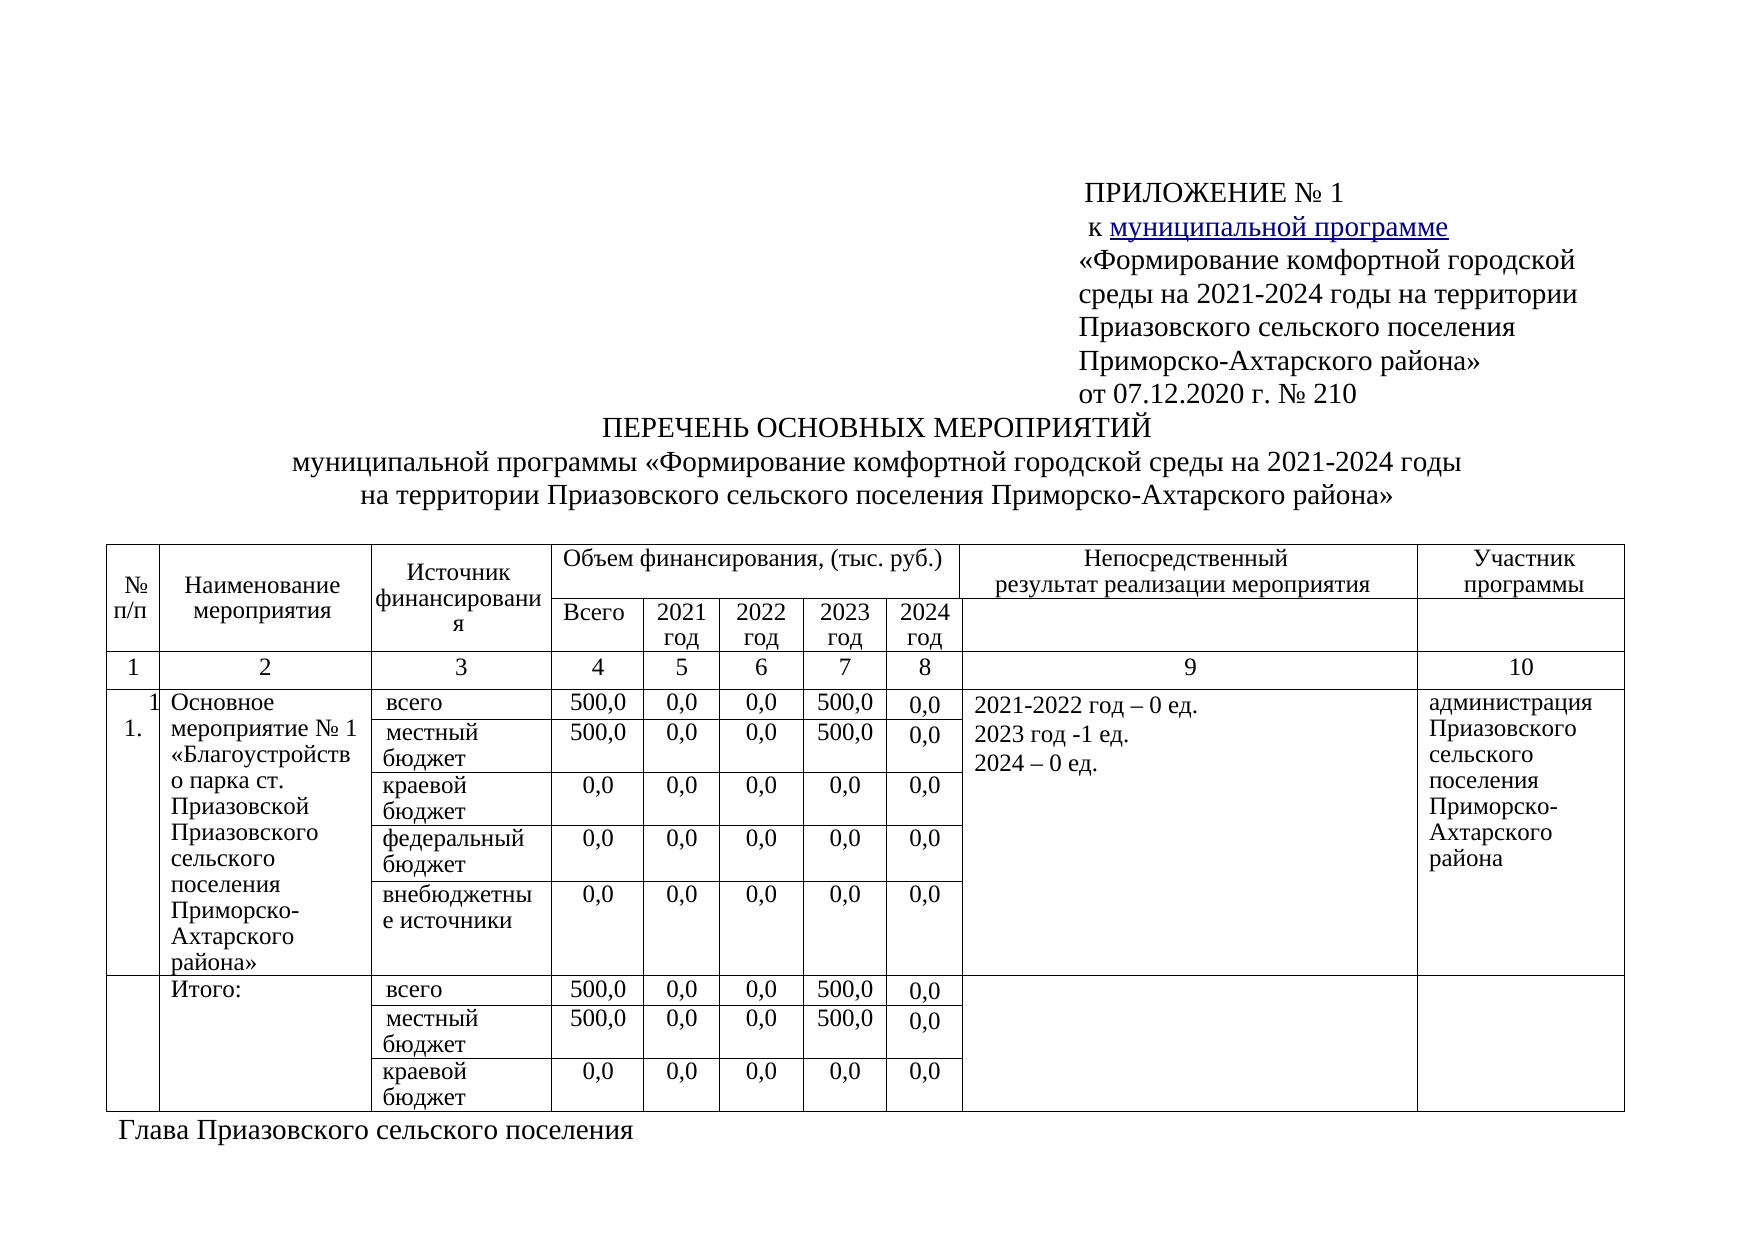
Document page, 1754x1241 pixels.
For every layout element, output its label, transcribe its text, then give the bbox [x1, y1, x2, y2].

table_cell 2021-2022 год – 0 ед. 2023 год -1 ед. 2024 – 0 ед. [963, 690, 1417, 975]
table_cell 500,0 [552, 690, 643, 719]
table_cell 0,0 [804, 1059, 886, 1111]
table_cell 2022 год [720, 599, 803, 651]
table_cell 0,0 [887, 1006, 962, 1058]
text среды на 2021-2024 годы на территории [1004, 276, 1636, 309]
text ПЕРЕЧЕНЬ ОСНОВНЫХ МЕРОПРИЯТИЙ [118, 410, 1636, 444]
table_cell 0,0 [552, 773, 643, 824]
table_cell [963, 976, 1417, 1111]
table_cell 500,0 [552, 720, 643, 772]
table_cell 0,0 [887, 826, 962, 881]
table_cell 5 [644, 652, 719, 689]
table_cell 0,0 [887, 1059, 962, 1111]
table_cell 500,0 [804, 720, 886, 772]
text Приазовского сельского поселения [1004, 309, 1636, 343]
text на территории Приазовского сельского поселения Приморско-Ахтарского района» [118, 477, 1636, 511]
table_cell 0,0 [720, 976, 803, 1005]
table_cell 0,0 [720, 1059, 803, 1111]
table_cell 500,0 [804, 1006, 886, 1058]
table_cell внебюджетные источники [372, 882, 551, 975]
table_cell [963, 599, 1417, 651]
table_cell 0,0 [887, 976, 962, 1005]
table_cell 2021 год [644, 599, 719, 651]
table_cell 500,0 [552, 976, 643, 1005]
table_cell всего [372, 690, 551, 719]
text «Формирование комфортной городской [118, 242, 1636, 276]
table_cell 0,0 [720, 882, 803, 975]
table_cell 0,0 [887, 690, 962, 719]
table_cell 500,0 [552, 1006, 643, 1058]
table_cell 2 [160, 652, 371, 689]
table_cell 0,0 [644, 773, 719, 824]
text Приморско-Ахтарского района» [1004, 343, 1636, 377]
table_cell 2023 год [804, 599, 886, 651]
table_cell 9 [963, 652, 1417, 689]
table_cell 4 [552, 652, 643, 689]
table_cell 0,0 [887, 773, 962, 824]
table_header Участник программы [1418, 545, 1624, 598]
table_cell [107, 976, 159, 1111]
table_cell 0,0 [720, 773, 803, 824]
table_cell 0,0 [644, 826, 719, 881]
text к муниципальной программе [118, 209, 1636, 242]
table_cell 6 [720, 652, 803, 689]
table_cell 1 [107, 652, 159, 689]
table_cell Итого: [160, 976, 371, 1111]
table_cell 0,0 [720, 720, 803, 772]
table_cell 8 [887, 652, 962, 689]
table_cell 0,0 [552, 1059, 643, 1111]
table_cell 500,0 [804, 976, 886, 1005]
table_cell 0,0 [552, 826, 643, 881]
table_cell 2024 год [887, 599, 962, 651]
table_cell 0,0 [887, 720, 962, 772]
table_cell 11. [107, 690, 159, 975]
table_cell 0,0 [804, 773, 886, 824]
table_cell 0,0 [552, 882, 643, 975]
table_cell 0,0 [720, 690, 803, 719]
table_cell 0,0 [720, 826, 803, 881]
table_cell 0,0 [644, 882, 719, 975]
table_cell [1418, 599, 1624, 651]
table_cell 0,0 [644, 976, 719, 1005]
table_cell краевой бюджет [372, 773, 551, 824]
table_cell [1418, 976, 1624, 1111]
table_header Непосредственный результат реализации мероприятия [960, 545, 1417, 598]
table_header Источник финансирования [372, 545, 551, 651]
table_header Наименование мероприятия [160, 545, 371, 651]
text муниципальной программы «Формирование комфортной городской среды на 2021-2024 годы [118, 444, 1636, 477]
table_cell 0,0 [644, 1006, 719, 1058]
table_cell 0,0 [804, 882, 886, 975]
table_cell Основное мероприятие № 1 «Благоустройство парка ст. Приазовской Приазовского сельского поселения Приморско-Ахтарского района» [160, 690, 371, 975]
table_cell 3 [372, 652, 551, 689]
table_cell 0,0 [720, 1006, 803, 1058]
table_cell местный бюджет [372, 720, 551, 772]
text ПРИЛОЖЕНИЕ № 1 [1077, 177, 1636, 209]
table_cell 7 [804, 652, 886, 689]
table_cell федеральный бюджет [372, 826, 551, 881]
table_cell 0,0 [887, 882, 962, 975]
table_header № п/п [107, 545, 159, 651]
table_cell 0,0 [644, 720, 719, 772]
table_cell 10 [1418, 652, 1624, 689]
table_cell краевой бюджет [372, 1059, 551, 1111]
table_cell Всего [552, 599, 643, 651]
table_cell администрация Приазовского сельского поселения Приморско-Ахтарского района [1418, 690, 1624, 975]
table_cell всего [372, 976, 551, 1005]
table_header Объем финансирования, (тыс. руб.) [552, 545, 959, 598]
table_cell местный бюджет [372, 1006, 551, 1058]
table_cell 0,0 [644, 690, 719, 719]
text Глава Приазовского сельского поселения [118, 1112, 1636, 1145]
table_cell 500,0 [804, 690, 886, 719]
table_cell 0,0 [644, 1059, 719, 1111]
table_cell 0,0 [804, 826, 886, 881]
text от 07.12.2020 г. № 210 [118, 377, 1636, 410]
